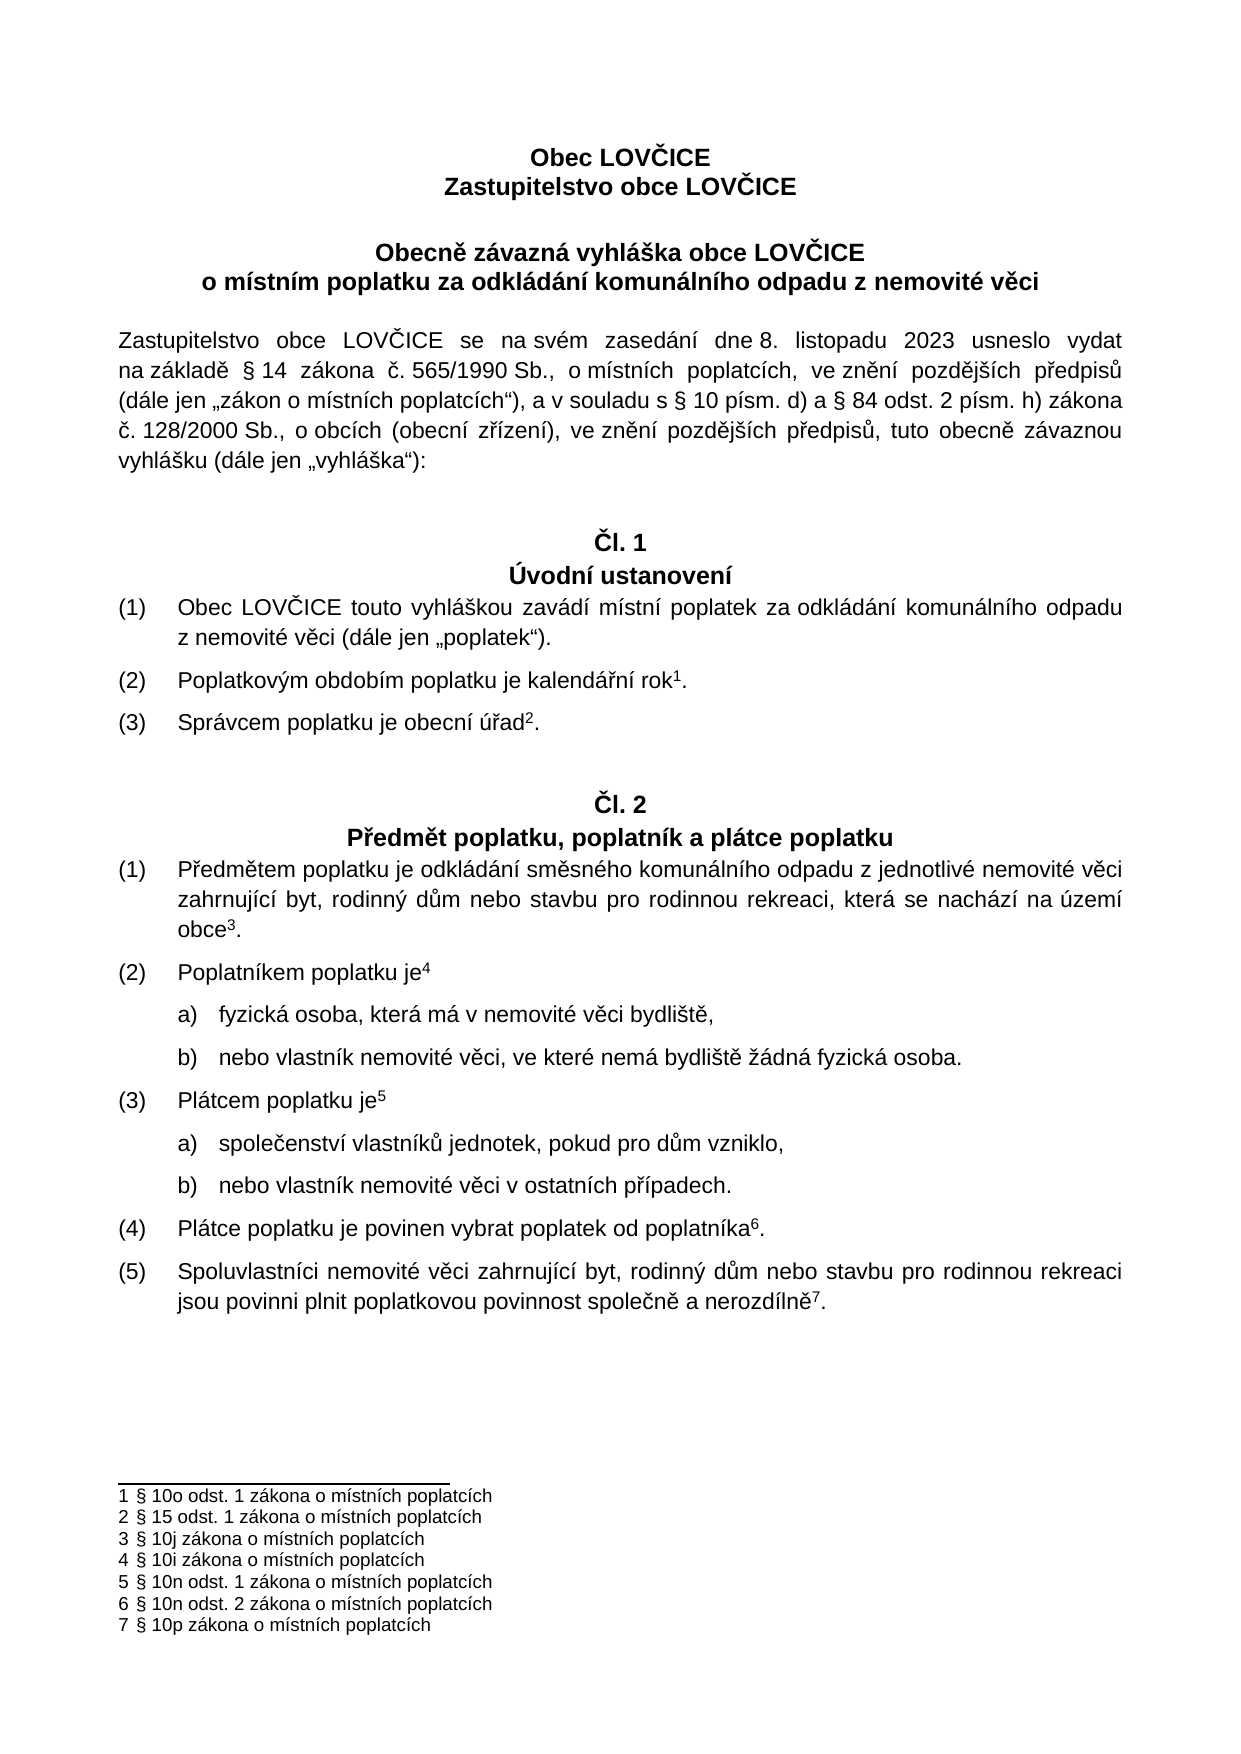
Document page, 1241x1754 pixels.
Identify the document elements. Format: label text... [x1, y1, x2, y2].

list Spoluvlastníci nemovité věci zahrnující byt, rodinný dům nebo stavbu pro rodinnou rekreaci jsou povinni plnit poplatkovou povinnost společně a nerozdílně. [118, 1258, 1122, 1314]
text Zastupitelstvo obce LOVČICE se na svém zasedání dne 8. listopadu 2023 usneslo vydat na základě § 14 zákona č. 565/1990 Sb., o místních poplatcích, ve znění pozdějších předpisů (dále jen „zákon o místních poplatcích“), a v souladu s § 10 písm. d) a § 84 odst. 2 písm. h) zákona č. 128/2000 Sb., o obcích (obecní zřízení), ve znění pozdějších předpisů, tuto obecně závaznou vyhlášku (dále jen „vyhláška“): [118, 327, 1122, 474]
list Poplatkovým obdobím poplatku je kalendářní rok. [118, 667, 1122, 693]
list fyzická osoba, která má v nemovité věci bydliště, [177, 1001, 1122, 1028]
list nebo vlastník nemovité věci, ve které nemá bydliště žádná fyzická osoba. [177, 1044, 1122, 1071]
list Obec LOVČICE touto vyhláškou zavádí místní poplatek za odkládání komunálního odpadu z nemovité věci (dále jen „poplatek“). [118, 594, 1122, 650]
list Předmětem poplatku je odkládání směsného komunálního odpadu z jednotlivé nemovité věci zahrnující byt, rodinný dům nebo stavbu pro rodinnou rekreaci, která se nachází na území obce. [118, 856, 1122, 942]
list Správcem poplatku je obecní úřad. [118, 709, 1122, 736]
list § 15 odst. 1 zákona o místních poplatcích [118, 1506, 1122, 1528]
subtitle Čl. 2 Předmět poplatku, poplatník a plátce poplatku [118, 789, 1122, 851]
list § 10o odst. 1 zákona o místních poplatcích [118, 1484, 1122, 1506]
text Obec LOVČICE Zastupitelstvo obce LOVČICE [118, 143, 1122, 201]
list § 10n odst. 2 zákona o místních poplatcích [118, 1592, 1122, 1614]
list společenství vlastníků jednotek, pokud pro dům vzniklo, [177, 1129, 1122, 1156]
list nebo vlastník nemovité věci v ostatních případech. [177, 1172, 1122, 1199]
list Poplatníkem poplatku je [118, 959, 1122, 985]
list § 10j zákona o místních poplatcích [118, 1528, 1122, 1549]
list § 10n odst. 1 zákona o místních poplatcích [118, 1571, 1122, 1592]
list Plátcem poplatku je [118, 1087, 1122, 1113]
list § 10i zákona o místních poplatcích [118, 1549, 1122, 1571]
subtitle Obecně závazná vyhláška obce LOVČICE o místním poplatku za odkládání komunálního odpadu z nemovité věci [118, 238, 1122, 295]
list Plátce poplatku je povinen vybrat poplatek od poplatníka. [118, 1215, 1122, 1241]
list § 10p zákona o místních poplatcích [118, 1614, 1122, 1635]
subtitle Čl. 1 Úvodní ustanovení [118, 528, 1122, 589]
